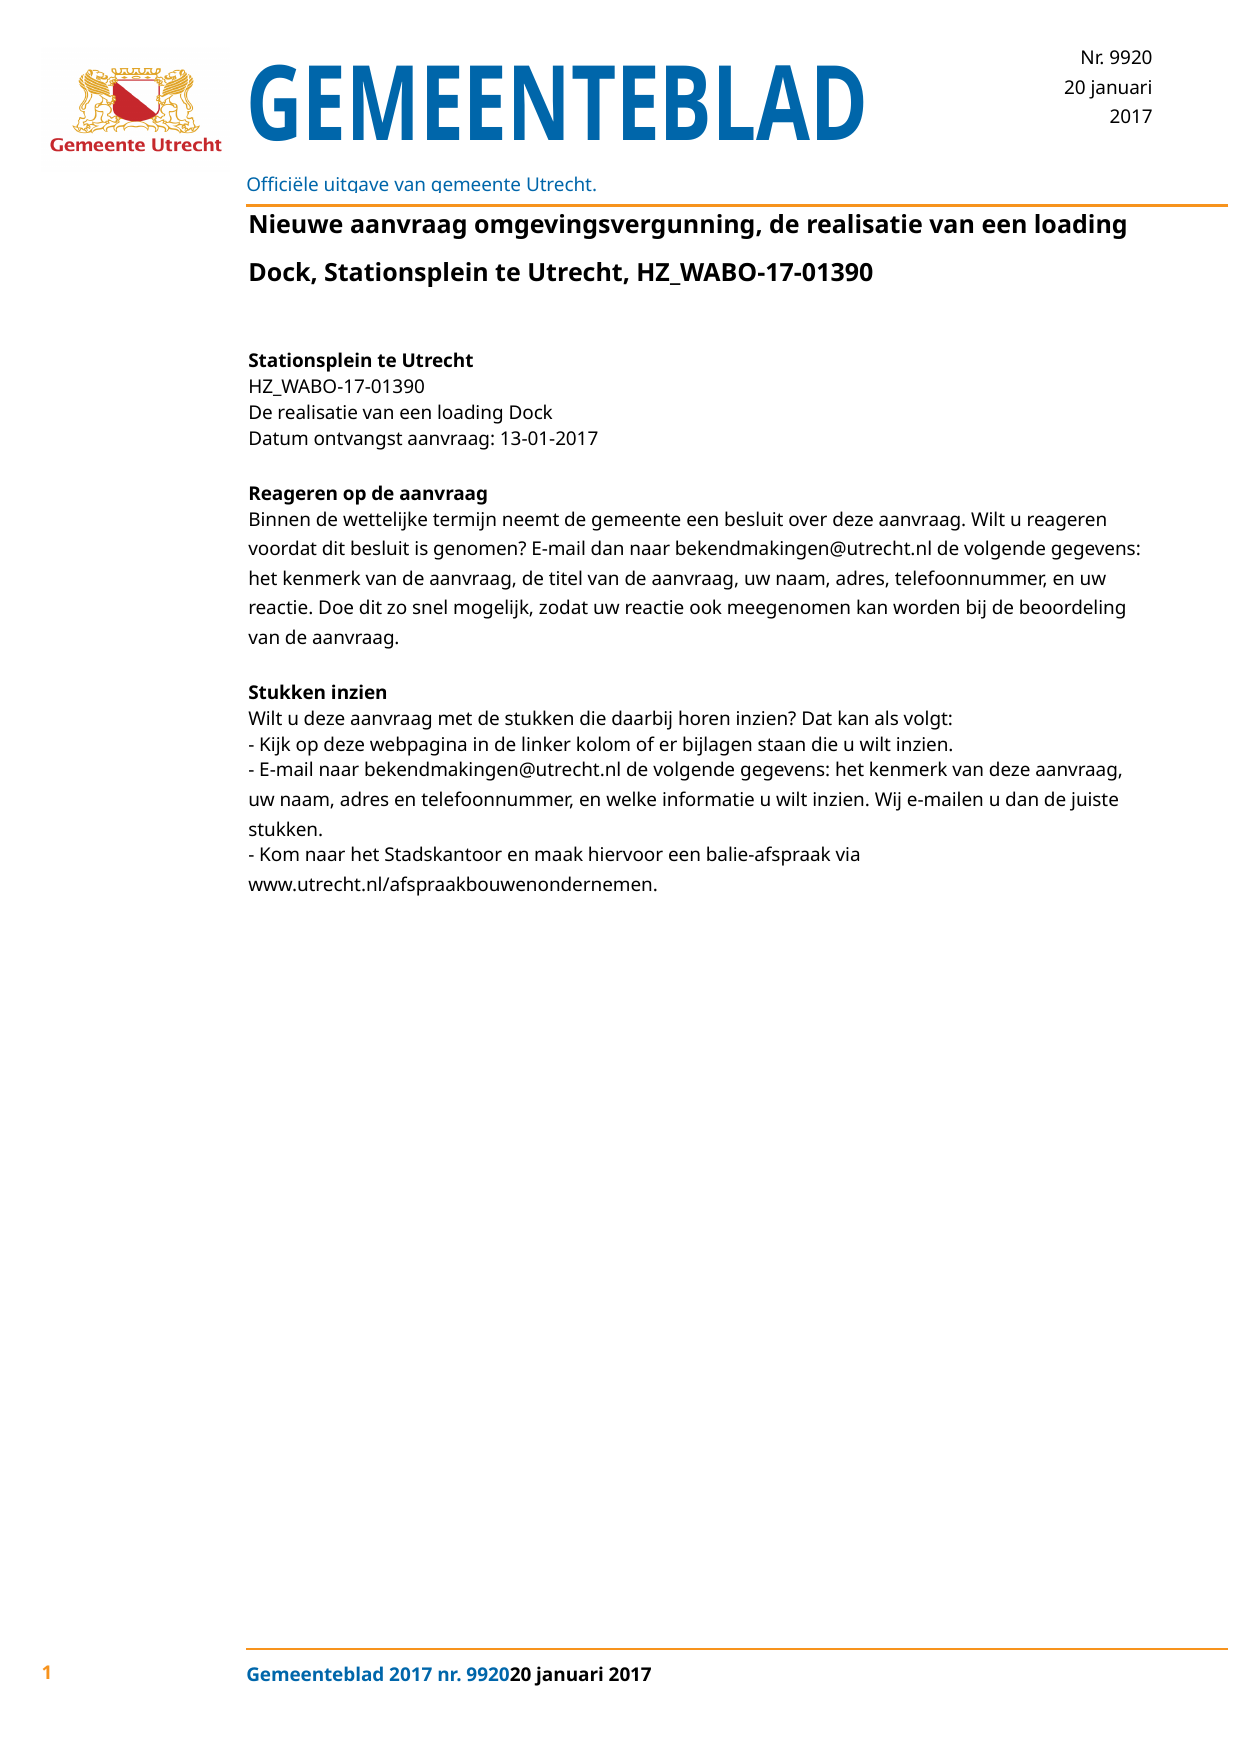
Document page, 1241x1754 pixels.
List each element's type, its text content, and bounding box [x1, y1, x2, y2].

table_cell Stukken inzien [248, 680, 1152, 705]
table_cell - Kom naar het Stadskantoor en maak hiervoor een balie-afspraak via www.utrecht.nl/afspraakbouwenondernemen. [248, 842, 1152, 897]
table_cell Wilt u deze aanvraag met de stukken die daarbij horen inzien? Dat kan als volgt: [248, 705, 1152, 731]
table_cell Datum ontvangst aanvraag: 13-01-2017 [248, 425, 1152, 480]
text Nieuwe aanvraag omgevingsvergunning, de realisatie van een loading Dock, Stationsplein te Utrecht, HZ_WABO-17-01390 [248, 207, 1152, 288]
table_cell De realisatie van een loading Dock [248, 399, 1152, 425]
table_header Stationsplein te Utrecht [248, 348, 1152, 373]
picture [41, 47, 231, 172]
table_cell - Kijk op deze webpagina in de linker kolom of er bijlagen staan die u wilt inzien. [248, 731, 1152, 757]
table_cell - E-mail naar bekendmakingen@utrecht.nl de volgende gegevens: het kenmerk van deze aanvraag, uw naam, adres en telefoonnummer, en welke informatie u wilt inzien. Wij e-mailen u dan de juiste stukken. [248, 757, 1152, 842]
table_cell Binnen de wettelijke termijn neemt de gemeente een besluit over deze aanvraag. Wilt u reageren voordat dit besluit is genomen? E-mail dan naar bekendmakingen@utrecht.nl de volgende gegevens: het kenmerk van de aanvraag, de titel van de aanvraag, uw naam, adres, telefoonnummer, en uw reactie. Doe dit zo snel mogelijk, zodat uw reactie ook meegenomen kan worden bij de beoordeling van de aanvraag. [248, 506, 1152, 679]
table_cell Reageren op de aanvraag [248, 480, 1152, 506]
table_cell HZ_WABO-17-01390 [248, 373, 1152, 399]
